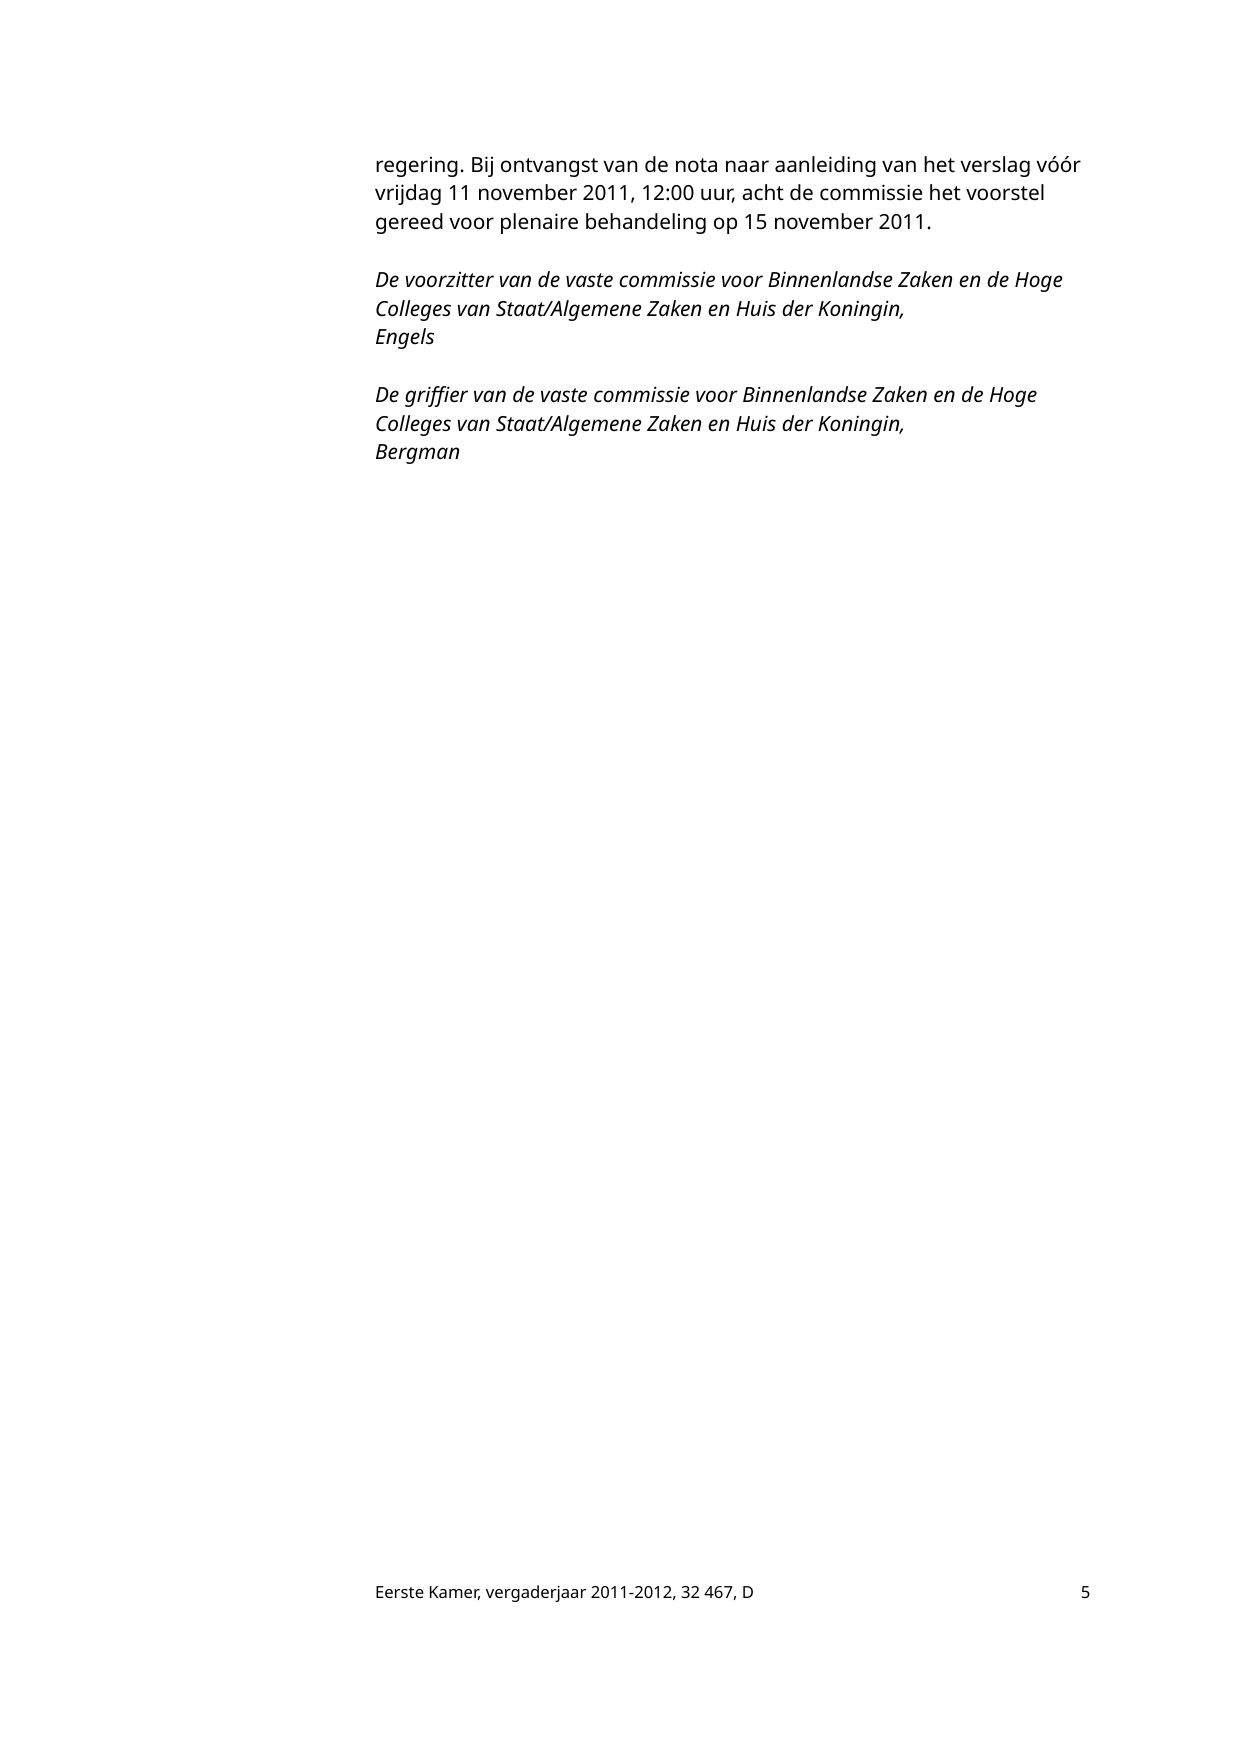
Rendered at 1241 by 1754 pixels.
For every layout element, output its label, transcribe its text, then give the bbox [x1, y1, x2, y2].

text De griffier van de vaste commissie voor Binnenlandse Zaken en de Hoge Colleges van Staat/Algemene Zaken en Huis der Koningin, [375, 381, 1090, 437]
text regering. Bij ontvangst van de nota naar aanleiding van het verslag vóór vrijdag 11 november 2011, 12:00 uur, acht de commissie het voorstel gereed voor plenaire behandeling op 15 november 2011. [375, 150, 1090, 235]
text De voorzitter van de vaste commissie voor Binnenlandse Zaken en de Hoge Colleges van Staat/Algemene Zaken en Huis der Koningin, [375, 265, 1090, 322]
text Engels [375, 322, 1090, 351]
text Bergman [375, 437, 1090, 466]
